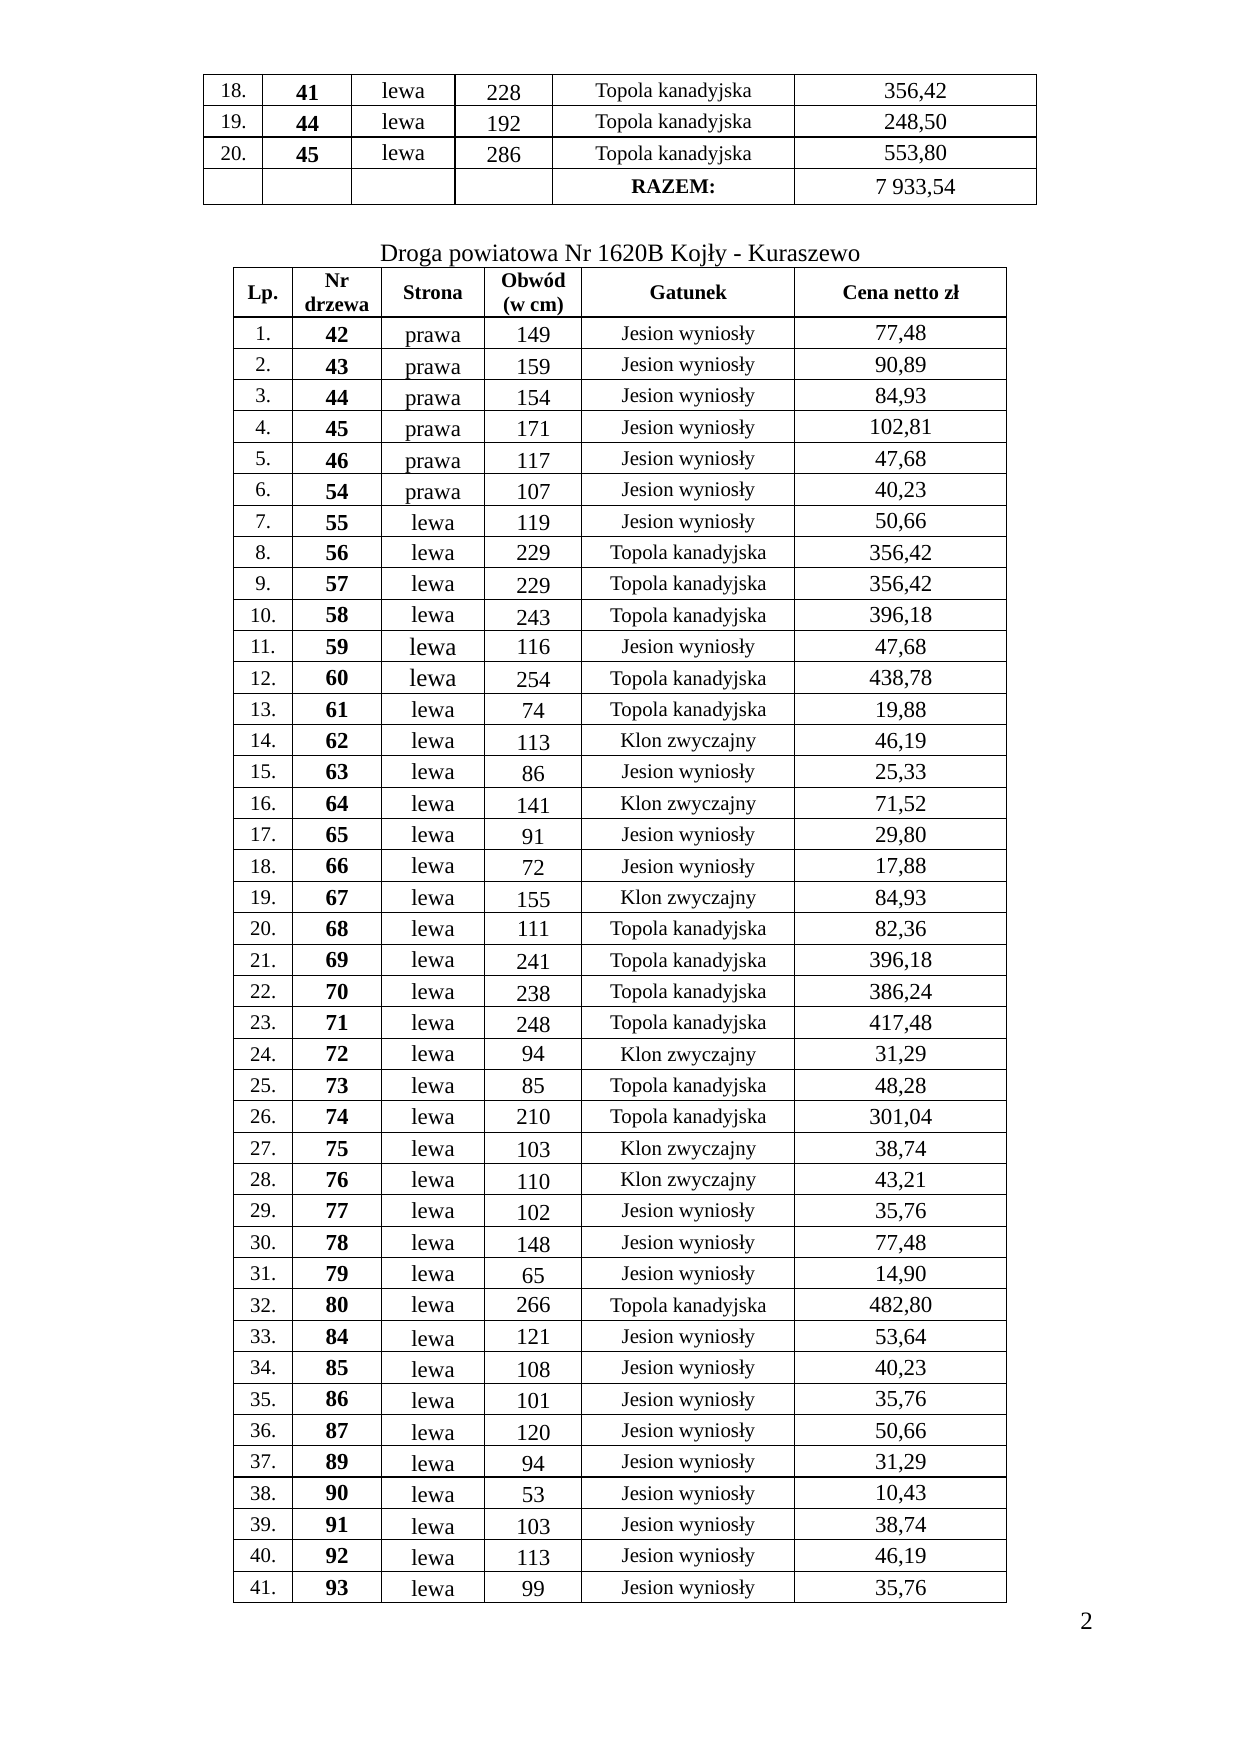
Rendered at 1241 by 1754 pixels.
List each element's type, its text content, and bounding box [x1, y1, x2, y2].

table_cell 50,66 [795, 506, 1006, 536]
table_cell 70 [293, 976, 381, 1006]
table_cell lewa [382, 1289, 484, 1320]
table_cell 47,68 [795, 443, 1006, 473]
table_cell lewa [382, 882, 484, 912]
table_cell 148 [485, 1227, 581, 1257]
table_cell 117 [485, 443, 581, 473]
table_cell 54 [293, 474, 381, 504]
table_cell lewa [382, 1039, 484, 1069]
table_cell 553,80 [795, 138, 1036, 168]
table_cell 111 [485, 913, 581, 943]
table_cell 18. [234, 850, 292, 881]
table_cell Topola kanadyjska [582, 662, 794, 693]
table_cell 46,19 [795, 725, 1006, 755]
table_cell 34. [234, 1352, 292, 1382]
table_cell Topola kanadyjska [582, 537, 794, 567]
table_cell lewa [382, 1384, 484, 1414]
table_cell 3. [234, 380, 292, 410]
table_cell lewa [382, 788, 484, 818]
table_cell 103 [485, 1133, 581, 1163]
table_cell Jesion wyniosły [582, 1478, 794, 1508]
table_cell 110 [485, 1164, 581, 1194]
table_cell Topola kanadyjska [582, 1289, 794, 1320]
table_cell RAZEM: [553, 169, 794, 204]
table_cell 356,42 [795, 537, 1006, 567]
table_cell prawa [382, 380, 484, 410]
table_cell Jesion wyniosły [582, 1509, 794, 1539]
table_cell 67 [293, 882, 381, 912]
table_cell 396,18 [795, 600, 1006, 630]
table_cell 11. [234, 631, 292, 661]
table_header Nr drzewa [293, 268, 381, 316]
table_cell prawa [382, 318, 484, 348]
table_cell lewa [352, 75, 454, 105]
table_cell 37. [234, 1446, 292, 1476]
table_cell lewa [382, 1227, 484, 1257]
table_cell 21. [234, 945, 292, 975]
table_cell 19. [234, 882, 292, 912]
table_cell Topola kanadyjska [582, 945, 794, 975]
table_cell 72 [485, 850, 581, 881]
table_cell 13. [234, 694, 292, 724]
table_cell Jesion wyniosły [582, 1540, 794, 1571]
table_header Obwód (w cm) [485, 268, 581, 316]
table_cell 56 [293, 537, 381, 567]
table_cell 19,88 [795, 694, 1006, 724]
table_cell 4. [234, 411, 292, 442]
table_cell 241 [485, 945, 581, 975]
table_cell 229 [485, 537, 581, 567]
table_cell 41. [234, 1572, 292, 1602]
table_cell 20. [204, 138, 262, 168]
table_cell 102,81 [795, 411, 1006, 442]
table_cell 248,50 [795, 106, 1036, 136]
table_cell Jesion wyniosły [582, 506, 794, 536]
table_cell 286 [456, 138, 552, 168]
table_cell 108 [485, 1352, 581, 1382]
table_cell Jesion wyniosły [582, 819, 794, 849]
table_cell 71,52 [795, 788, 1006, 818]
table_cell lewa [382, 1509, 484, 1539]
table_cell Jesion wyniosły [582, 850, 794, 881]
table_cell Topola kanadyjska [582, 568, 794, 598]
table_cell 40. [234, 1540, 292, 1571]
table_cell lewa [382, 1540, 484, 1571]
table_cell Jesion wyniosły [582, 1227, 794, 1257]
table_cell 103 [485, 1509, 581, 1539]
table_cell 301,04 [795, 1101, 1006, 1132]
table_cell 8. [234, 537, 292, 567]
table_cell 72 [293, 1039, 381, 1069]
table_cell 121 [485, 1321, 581, 1351]
table_cell 92 [293, 1540, 381, 1571]
table_cell 23. [234, 1007, 292, 1037]
table_cell Topola kanadyjska [553, 106, 794, 136]
table_cell 40,23 [795, 474, 1006, 504]
table_cell Klon zwyczajny [582, 1133, 794, 1163]
table_cell Jesion wyniosły [582, 474, 794, 504]
table_cell 17,88 [795, 850, 1006, 881]
table_cell 27. [234, 1133, 292, 1163]
table_cell 141 [485, 788, 581, 818]
table_cell 43,21 [795, 1164, 1006, 1194]
table_cell [352, 169, 454, 204]
table_cell 20. [234, 913, 292, 943]
table_cell 53 [485, 1478, 581, 1508]
table_cell [263, 169, 351, 204]
table_cell 78 [293, 1227, 381, 1257]
table_cell Klon zwyczajny [582, 788, 794, 818]
table_cell prawa [382, 349, 484, 379]
table_cell 210 [485, 1101, 581, 1132]
table_cell lewa [382, 631, 484, 661]
table_cell lewa [382, 1101, 484, 1132]
table_cell lewa [382, 568, 484, 598]
table_cell Klon zwyczajny [582, 1039, 794, 1069]
table_cell 79 [293, 1258, 381, 1288]
table_header Lp. [234, 268, 292, 316]
table_cell Klon zwyczajny [582, 1164, 794, 1194]
table_cell Topola kanadyjska [553, 138, 794, 168]
table_cell Jesion wyniosły [582, 380, 794, 410]
table_cell 93 [293, 1572, 381, 1602]
table_cell 57 [293, 568, 381, 598]
table_cell lewa [382, 725, 484, 755]
table_cell 73 [293, 1070, 381, 1100]
table_cell 154 [485, 380, 581, 410]
table_cell 356,42 [795, 568, 1006, 598]
table_cell 75 [293, 1133, 381, 1163]
table_cell lewa [382, 1572, 484, 1602]
table_cell 159 [485, 349, 581, 379]
table_cell 33. [234, 1321, 292, 1351]
table_cell Jesion wyniosły [582, 631, 794, 661]
table_cell 44 [293, 380, 381, 410]
table_cell 77,48 [795, 1227, 1006, 1257]
table_cell lewa [382, 819, 484, 849]
table_cell 47,68 [795, 631, 1006, 661]
table_cell Jesion wyniosły [582, 1195, 794, 1226]
table_cell 31. [234, 1258, 292, 1288]
table_cell 84,93 [795, 380, 1006, 410]
table_cell 386,24 [795, 976, 1006, 1006]
table_cell 74 [485, 694, 581, 724]
table_cell Jesion wyniosły [582, 1415, 794, 1445]
table_cell 35,76 [795, 1195, 1006, 1226]
table_cell 77,48 [795, 318, 1006, 348]
table_cell 50,66 [795, 1415, 1006, 1445]
table_cell 254 [485, 662, 581, 693]
table_cell 28. [234, 1164, 292, 1194]
table_cell 74 [293, 1101, 381, 1132]
table_cell 113 [485, 1540, 581, 1571]
table_cell 41 [263, 75, 351, 105]
table_cell lewa [382, 694, 484, 724]
table_cell 19. [204, 106, 262, 136]
table_cell lewa [382, 600, 484, 630]
table_cell 91 [485, 819, 581, 849]
table_cell 149 [485, 318, 581, 348]
table_cell 69 [293, 945, 381, 975]
table_cell Topola kanadyjska [582, 1070, 794, 1100]
table_cell 39. [234, 1509, 292, 1539]
table_cell lewa [382, 1258, 484, 1288]
table_cell lewa [382, 506, 484, 536]
table_cell 87 [293, 1415, 381, 1445]
table_header Strona [382, 268, 484, 316]
table_cell 65 [485, 1258, 581, 1288]
table_cell 1. [234, 318, 292, 348]
table_cell 266 [485, 1289, 581, 1320]
table_cell 38,74 [795, 1509, 1006, 1539]
table_cell 238 [485, 976, 581, 1006]
table_cell lewa [352, 138, 454, 168]
table_cell lewa [382, 1195, 484, 1226]
table_cell 248 [485, 1007, 581, 1037]
table_cell 53,64 [795, 1321, 1006, 1351]
table_cell 12. [234, 662, 292, 693]
table_cell 14,90 [795, 1258, 1006, 1288]
table_cell 7. [234, 506, 292, 536]
table_header Gatunek [582, 268, 794, 316]
table_cell 119 [485, 506, 581, 536]
table_cell Klon zwyczajny [582, 725, 794, 755]
table_cell Topola kanadyjska [582, 976, 794, 1006]
table_cell 113 [485, 725, 581, 755]
table_cell 60 [293, 662, 381, 693]
table_cell Jesion wyniosły [582, 1572, 794, 1602]
table_cell 155 [485, 882, 581, 912]
table_cell 55 [293, 506, 381, 536]
table_cell 417,48 [795, 1007, 1006, 1037]
table_cell prawa [382, 474, 484, 504]
table_cell 68 [293, 913, 381, 943]
table_cell prawa [382, 443, 484, 473]
table_cell 25. [234, 1070, 292, 1100]
table_cell 42 [293, 318, 381, 348]
table_cell Jesion wyniosły [582, 1384, 794, 1414]
table_cell 84,93 [795, 882, 1006, 912]
table_cell 94 [485, 1039, 581, 1069]
table_cell Topola kanadyjska [582, 913, 794, 943]
table_cell 22. [234, 976, 292, 1006]
table_cell 59 [293, 631, 381, 661]
table_cell lewa [382, 537, 484, 567]
table_cell 40,23 [795, 1352, 1006, 1382]
table_cell lewa [382, 662, 484, 693]
table_cell 10. [234, 600, 292, 630]
table_cell Topola kanadyjska [582, 1007, 794, 1037]
table_cell 30. [234, 1227, 292, 1257]
table_cell 38,74 [795, 1133, 1006, 1163]
table_cell 102 [485, 1195, 581, 1226]
table_cell [204, 169, 262, 204]
table_cell Jesion wyniosły [582, 349, 794, 379]
table_cell Klon zwyczajny [582, 882, 794, 912]
table_cell prawa [382, 411, 484, 442]
table_cell 229 [485, 568, 581, 598]
table_cell 85 [485, 1070, 581, 1100]
table_cell lewa [382, 1478, 484, 1508]
table_cell 192 [456, 106, 552, 136]
table_cell 17. [234, 819, 292, 849]
table_cell 32. [234, 1289, 292, 1320]
table_cell lewa [382, 1133, 484, 1163]
table_cell 7 933,54 [795, 169, 1036, 204]
table_cell 94 [485, 1446, 581, 1476]
table_cell 116 [485, 631, 581, 661]
table_cell 43 [293, 349, 381, 379]
table_cell lewa [352, 106, 454, 136]
table_cell lewa [382, 850, 484, 881]
table_cell 80 [293, 1289, 381, 1320]
table_cell 58 [293, 600, 381, 630]
table_cell Topola kanadyjska [582, 694, 794, 724]
table_cell 120 [485, 1415, 581, 1445]
table_cell [456, 169, 552, 204]
table_cell lewa [382, 1321, 484, 1351]
table_cell 31,29 [795, 1039, 1006, 1069]
table_cell 35. [234, 1384, 292, 1414]
table_cell lewa [382, 945, 484, 975]
table_cell 45 [293, 411, 381, 442]
table_cell 65 [293, 819, 381, 849]
table_cell lewa [382, 913, 484, 943]
table_cell 243 [485, 600, 581, 630]
table_cell 90,89 [795, 349, 1006, 379]
table_cell lewa [382, 1164, 484, 1194]
table_cell 482,80 [795, 1289, 1006, 1320]
table_cell 86 [485, 756, 581, 787]
table_cell 62 [293, 725, 381, 755]
table_cell 29. [234, 1195, 292, 1226]
table_cell lewa [382, 1446, 484, 1476]
table_cell 76 [293, 1164, 381, 1194]
table_cell 44 [263, 106, 351, 136]
table_header Cena netto zł [795, 268, 1006, 316]
table_cell lewa [382, 1007, 484, 1037]
table_cell 14. [234, 725, 292, 755]
table_cell lewa [382, 756, 484, 787]
table_cell 36. [234, 1415, 292, 1445]
table_cell Topola kanadyjska [553, 75, 794, 105]
table_cell 46,19 [795, 1540, 1006, 1571]
table_cell 228 [456, 75, 552, 105]
table_cell 29,80 [795, 819, 1006, 849]
table_cell 77 [293, 1195, 381, 1226]
table_cell 438,78 [795, 662, 1006, 693]
table_cell 26. [234, 1101, 292, 1132]
table_cell 5. [234, 443, 292, 473]
table_cell 18. [204, 75, 262, 105]
table_cell 35,76 [795, 1572, 1006, 1602]
table_cell 16. [234, 788, 292, 818]
table_cell Jesion wyniosły [582, 318, 794, 348]
table_cell 396,18 [795, 945, 1006, 975]
table_cell 63 [293, 756, 381, 787]
table_cell lewa [382, 976, 484, 1006]
table_cell Jesion wyniosły [582, 1352, 794, 1382]
table_cell 86 [293, 1384, 381, 1414]
table_cell Topola kanadyjska [582, 600, 794, 630]
table_cell 9. [234, 568, 292, 598]
table_cell Jesion wyniosły [582, 1258, 794, 1288]
table_cell 90 [293, 1478, 381, 1508]
table_cell 6. [234, 474, 292, 504]
table_cell 64 [293, 788, 381, 818]
table_cell 48,28 [795, 1070, 1006, 1100]
table_cell 10,43 [795, 1478, 1006, 1508]
table_cell Topola kanadyjska [582, 1101, 794, 1132]
table_cell 45 [263, 138, 351, 168]
table_cell 66 [293, 850, 381, 881]
table_cell Jesion wyniosły [582, 756, 794, 787]
table_cell 84 [293, 1321, 381, 1351]
table_cell 101 [485, 1384, 581, 1414]
table_cell 25,33 [795, 756, 1006, 787]
table_cell 89 [293, 1446, 381, 1476]
table_cell 15. [234, 756, 292, 787]
table_cell 71 [293, 1007, 381, 1037]
list Droga powiatowa Nr 1620B Kojły - Kuraszewo [148, 238, 1093, 267]
table_cell 46 [293, 443, 381, 473]
table_cell 38. [234, 1478, 292, 1508]
table_cell lewa [382, 1415, 484, 1445]
table_cell 24. [234, 1039, 292, 1069]
table_cell 61 [293, 694, 381, 724]
table_cell Jesion wyniosły [582, 1321, 794, 1351]
table_cell 35,76 [795, 1384, 1006, 1414]
table_cell Jesion wyniosły [582, 1446, 794, 1476]
table_cell 171 [485, 411, 581, 442]
table_cell 2. [234, 349, 292, 379]
table_cell 99 [485, 1572, 581, 1602]
table_cell Jesion wyniosły [582, 411, 794, 442]
table_cell lewa [382, 1070, 484, 1100]
table_cell 82,36 [795, 913, 1006, 943]
table_cell lewa [382, 1352, 484, 1382]
table_cell 91 [293, 1509, 381, 1539]
table_cell 85 [293, 1352, 381, 1382]
table_cell Jesion wyniosły [582, 443, 794, 473]
table_cell 31,29 [795, 1446, 1006, 1476]
table_cell 356,42 [795, 75, 1036, 105]
table_cell 107 [485, 474, 581, 504]
